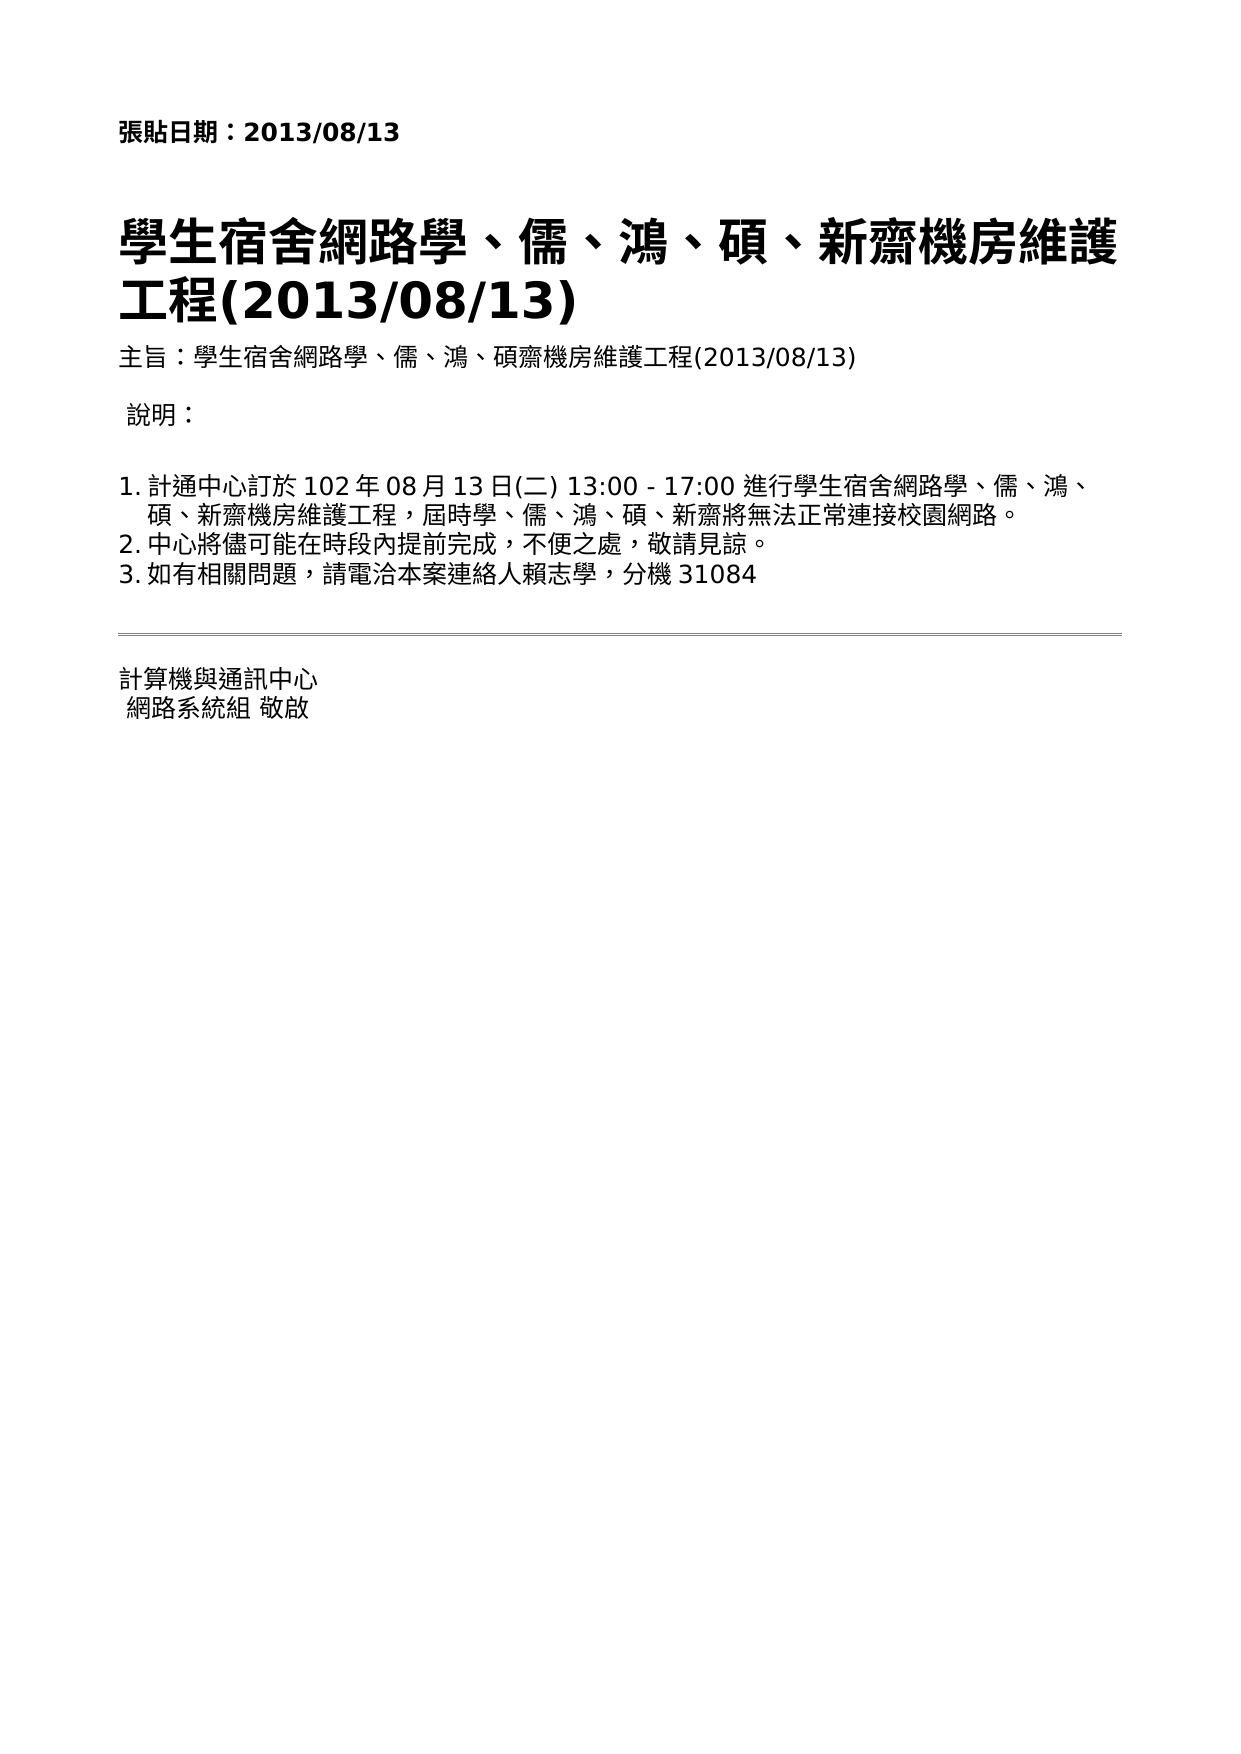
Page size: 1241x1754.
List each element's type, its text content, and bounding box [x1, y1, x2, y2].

text 計算機與通訊中心 網路系統組 敬啟 [118, 665, 1122, 723]
subtitle 學生宿舍網路學、儒、鴻、碩、新齋機房維護工程(2013/08/13) [118, 214, 1122, 330]
text 主旨：學生宿舍網路學、儒、鴻、碩齋機房維護工程(2013/08/13) 說明： [118, 343, 1122, 430]
list 計通中心訂於102年08月13日(二) 13:00 - 17:00 進行學生宿舍網路學、儒、鴻、碩、新齋機房維護工程，屆時學、儒、鴻、碩、新齋將無法正常連接校園網路。 [118, 472, 1122, 531]
list 如有相關問題，請電洽本案連絡人賴志學，分機31084 [118, 560, 1122, 589]
text 張貼日期：2013/08/13 [118, 118, 1122, 176]
list 中心將儘可能在時段內提前完成，不便之處，敬請見諒。 [118, 531, 1122, 560]
